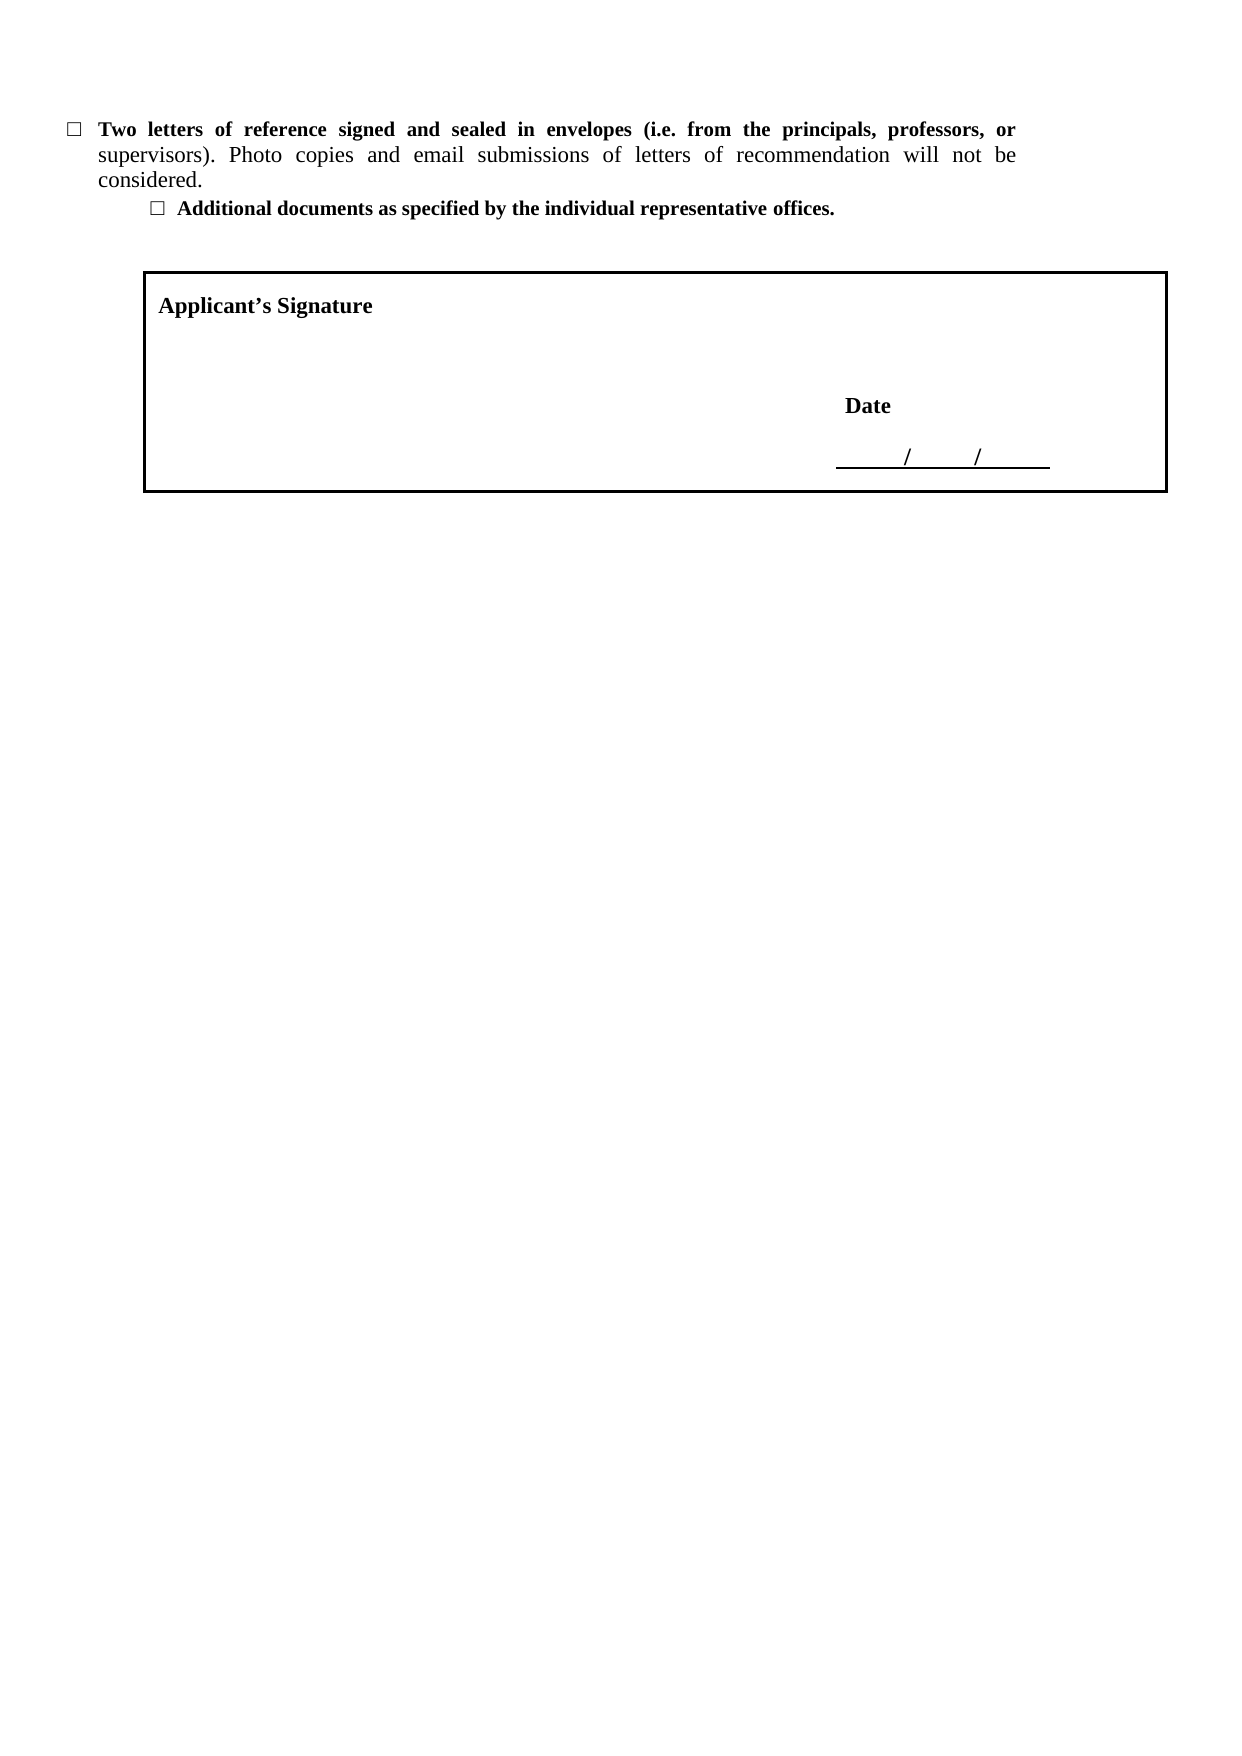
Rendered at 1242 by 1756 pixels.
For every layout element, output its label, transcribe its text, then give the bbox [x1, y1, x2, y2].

text / / [836, 442, 1165, 470]
text Applicant’s Signature [158, 292, 1165, 319]
list Two letters of reference signed and sealed in envelopes (i.e. from the principals, professors, or supervisors). Photo copies and email submissions of letters of recommendation will not be considered. [67, 116, 1018, 193]
text Date [845, 392, 1165, 419]
list Additional documents as specified by the individual representative offices. [150, 194, 1208, 221]
